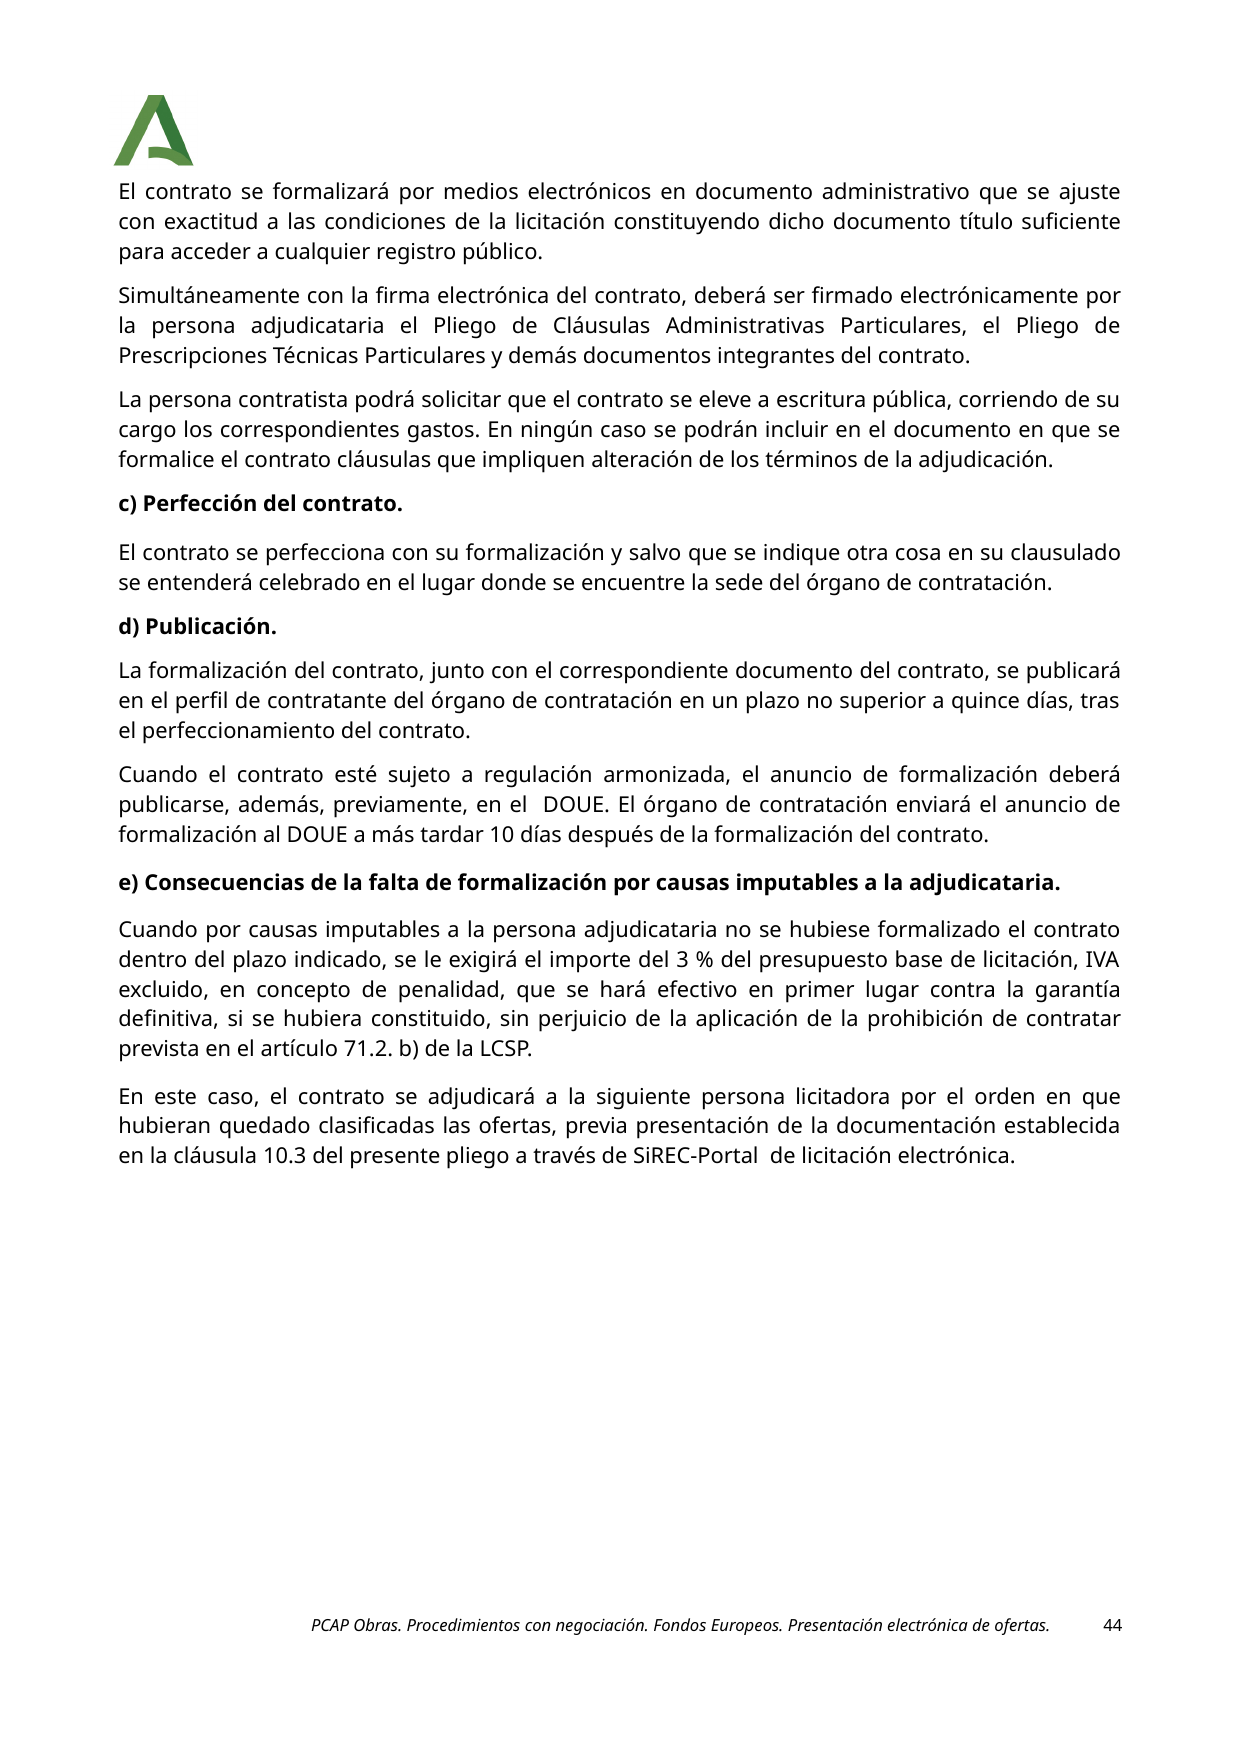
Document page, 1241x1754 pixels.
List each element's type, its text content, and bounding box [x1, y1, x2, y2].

text d) Publicación. [118, 611, 1122, 641]
list c) Perfección del contrato. [118, 488, 1122, 518]
list El contrato se perfecciona con su formalización y salvo que se indique otra cosa en su clausulado se entenderá celebrado en el lugar donde se encuentre la sede del órgano de contratación. [118, 537, 1122, 597]
list Simultáneamente con la firma electrónica del contrato, deberá ser firmado electrónicamente por la persona adjudicataria el Pliego de Cláusulas Administrativas Particulares, el Pliego de Prescripciones Técnicas Particulares y demás documentos integrantes del contrato. [118, 280, 1122, 370]
text e) Consecuencias de la falta de formalización por causas imputables a la adjudicataria. [118, 867, 1122, 896]
text En este caso, el contrato se adjudicará a la siguiente persona licitadora por el orden en que hubieran quedado clasificadas las ofertas, previa presentación de la documentación establecida en la cláusula 10.3 del presente pliego a través de SiREC-Portal de licitación electrónica. [118, 1081, 1122, 1170]
list La persona contratista podrá solicitar que el contrato se eleve a escritura pública, corriendo de su cargo los correspondientes gastos. En ningún caso se podrán incluir en el documento en que se formalice el contrato cláusulas que impliquen alteración de los términos de la adjudicación. [118, 384, 1122, 474]
text Cuando el contrato esté sujeto a regulación armonizada, el anuncio de formalización deberá publicarse, además, previamente, en el DOUE. El órgano de contratación enviará el anuncio de formalización al DOUE a más tardar 10 días después de la formalización del contrato. [118, 759, 1122, 849]
list El contrato se formalizará por medios electrónicos en documento administrativo que se ajuste con exactitud a las condiciones de la licitación constituyendo dicho documento título suficiente para acceder a cualquier registro público. [118, 176, 1122, 266]
list La formalización del contrato, junto con el correspondiente documento del contrato, se publicará en el perfil de contratante del órgano de contratación en un plazo no superior a quince días, tras el perfeccionamiento del contrato. [118, 656, 1122, 745]
text Cuando por causas imputables a la persona adjudicataria no se hubiese formalizado el contrato dentro del plazo indicado, se le exigirá el importe del 3 % del presupuesto base de licitación, IVA excluido, en concepto de penalidad, que se hará efectivo en primer lugar contra la garantía definitiva, si se hubiera constituido, sin perjuicio de la aplicación de la prohibición de contratar prevista en el artículo 71.2. b) de la LCSP. [118, 914, 1122, 1063]
picture [109, 90, 198, 170]
